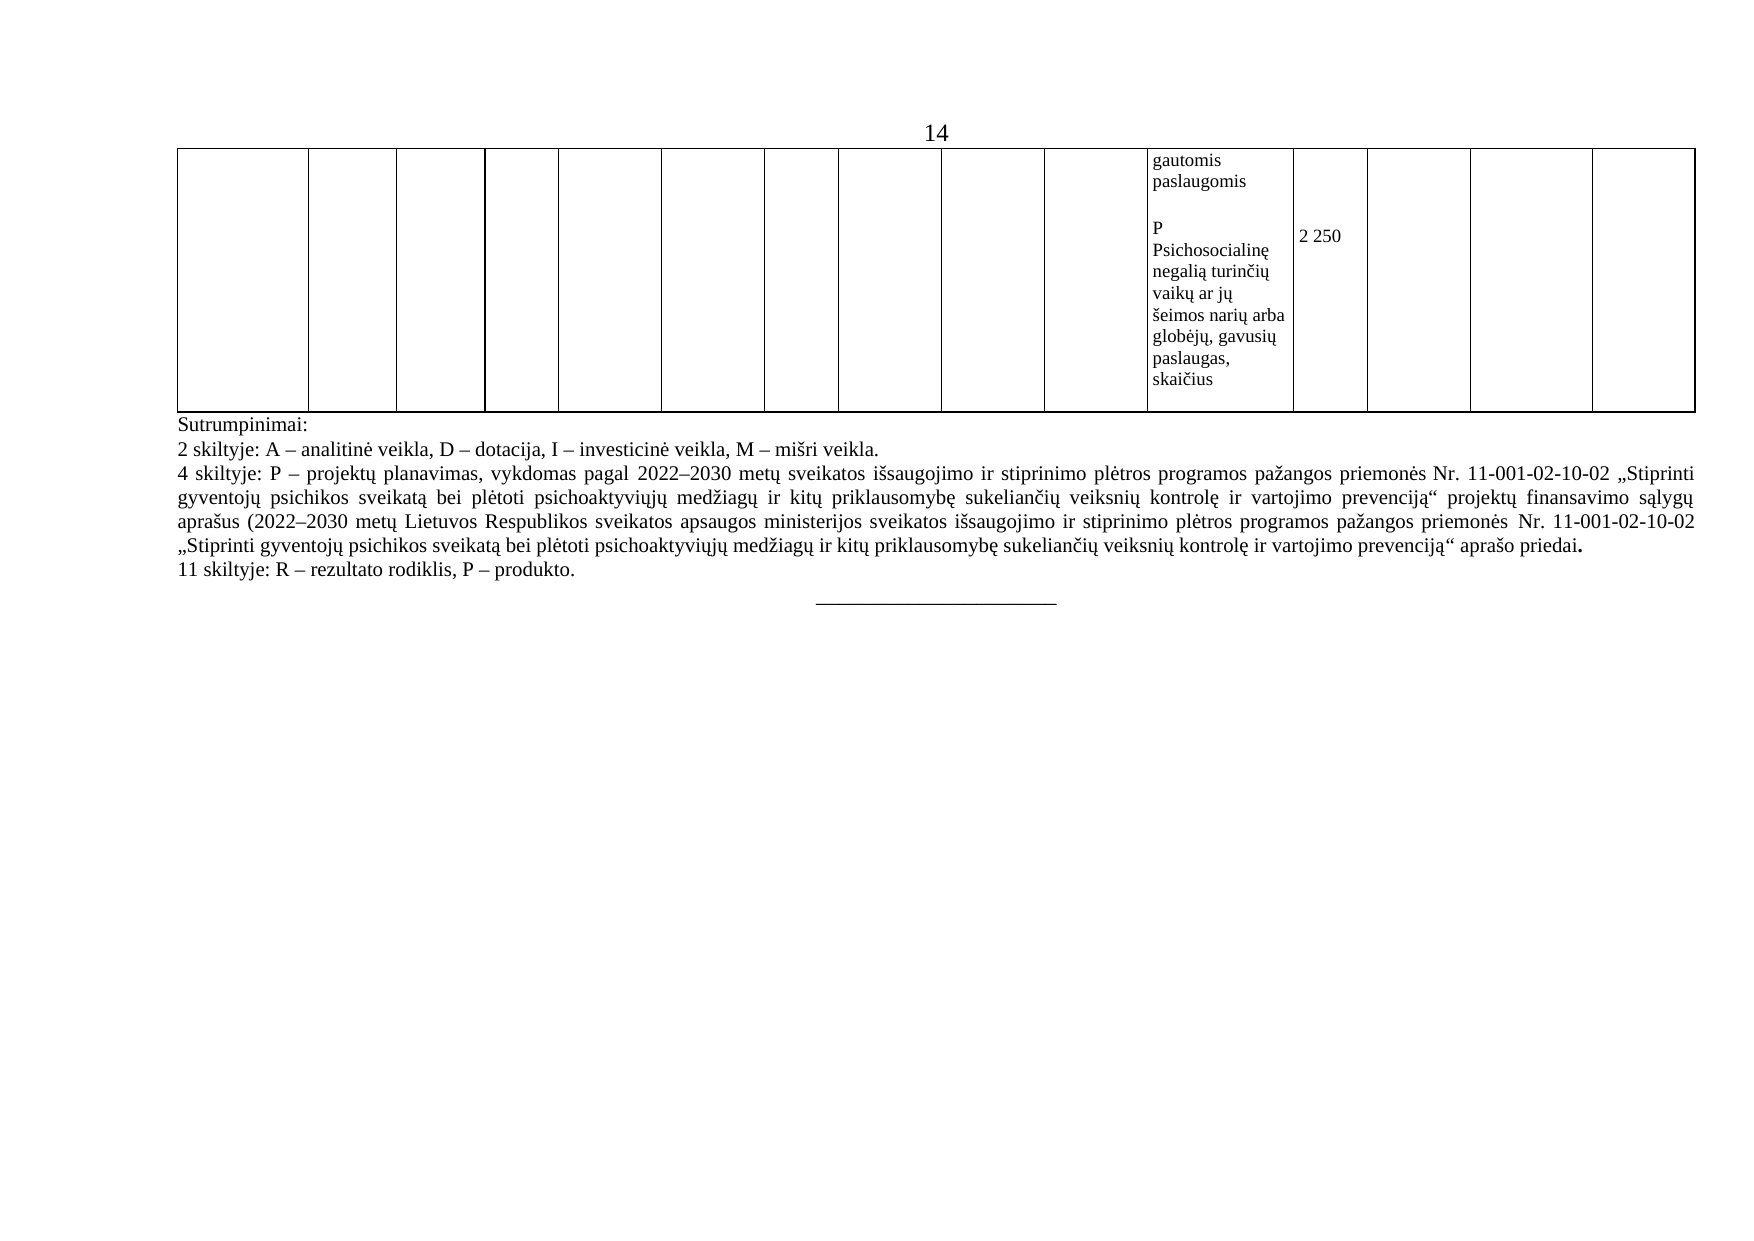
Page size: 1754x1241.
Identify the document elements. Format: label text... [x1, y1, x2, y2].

text 2 skiltyje: A – analitinė veikla, D – dotacija, I – investicinė veikla, M – mišri veikla. [177, 436, 1695, 461]
table_cell [1368, 149, 1470, 411]
text Sutrumpinimai: [177, 413, 1695, 436]
table_cell [486, 149, 558, 411]
table_cell [309, 149, 396, 411]
table_cell [765, 149, 838, 411]
table_cell [1471, 149, 1592, 411]
text 4 skiltyje: P – projektų planavimas, vykdomas pagal 2022–2030 metų sveikatos išsaugojimo ir stiprinimo plėtros programos pažangos priemonės Nr. 11-001-02-10-02 „Stiprinti gyventojų psichikos sveikatą bei plėtoti psichoaktyviųjų medžiagų ir kitų priklausomybę sukeliančių veiksnių kontrolę ir vartojimo prevenciją“ projektų finansavimo sąlygų aprašus (2022–2030 metų Lietuvos Respublikos sveikatos apsaugos ministerijos sveikatos išsaugojimo ir stiprinimo plėtros programos pažangos priemonės Nr. 11-001-02-10-02 „Stiprinti gyventojų psichikos sveikatą bei plėtoti psichoaktyviųjų medžiagų ir kitų priklausomybę sukeliančių veiksnių kontrolę ir vartojimo prevenciją“ aprašo priedai. [177, 461, 1695, 557]
table_cell [559, 149, 661, 411]
table_cell [942, 149, 1044, 411]
table_cell [1593, 149, 1694, 411]
table_cell 2 250 [1294, 149, 1367, 411]
text _____________________ [177, 581, 1695, 607]
table_cell [397, 149, 484, 411]
table_cell [178, 149, 308, 411]
text 11 skiltyje: R – rezultato rodiklis, P – produkto. [177, 557, 1695, 581]
table_cell [1045, 149, 1147, 411]
table_cell gautomis paslaugomis P Psichosocialinę negalią turinčių vaikų ar jų šeimos narių arba globėjų, gavusių paslaugas, skaičius [1148, 149, 1293, 411]
table_cell [662, 149, 764, 411]
table_cell [839, 149, 941, 411]
